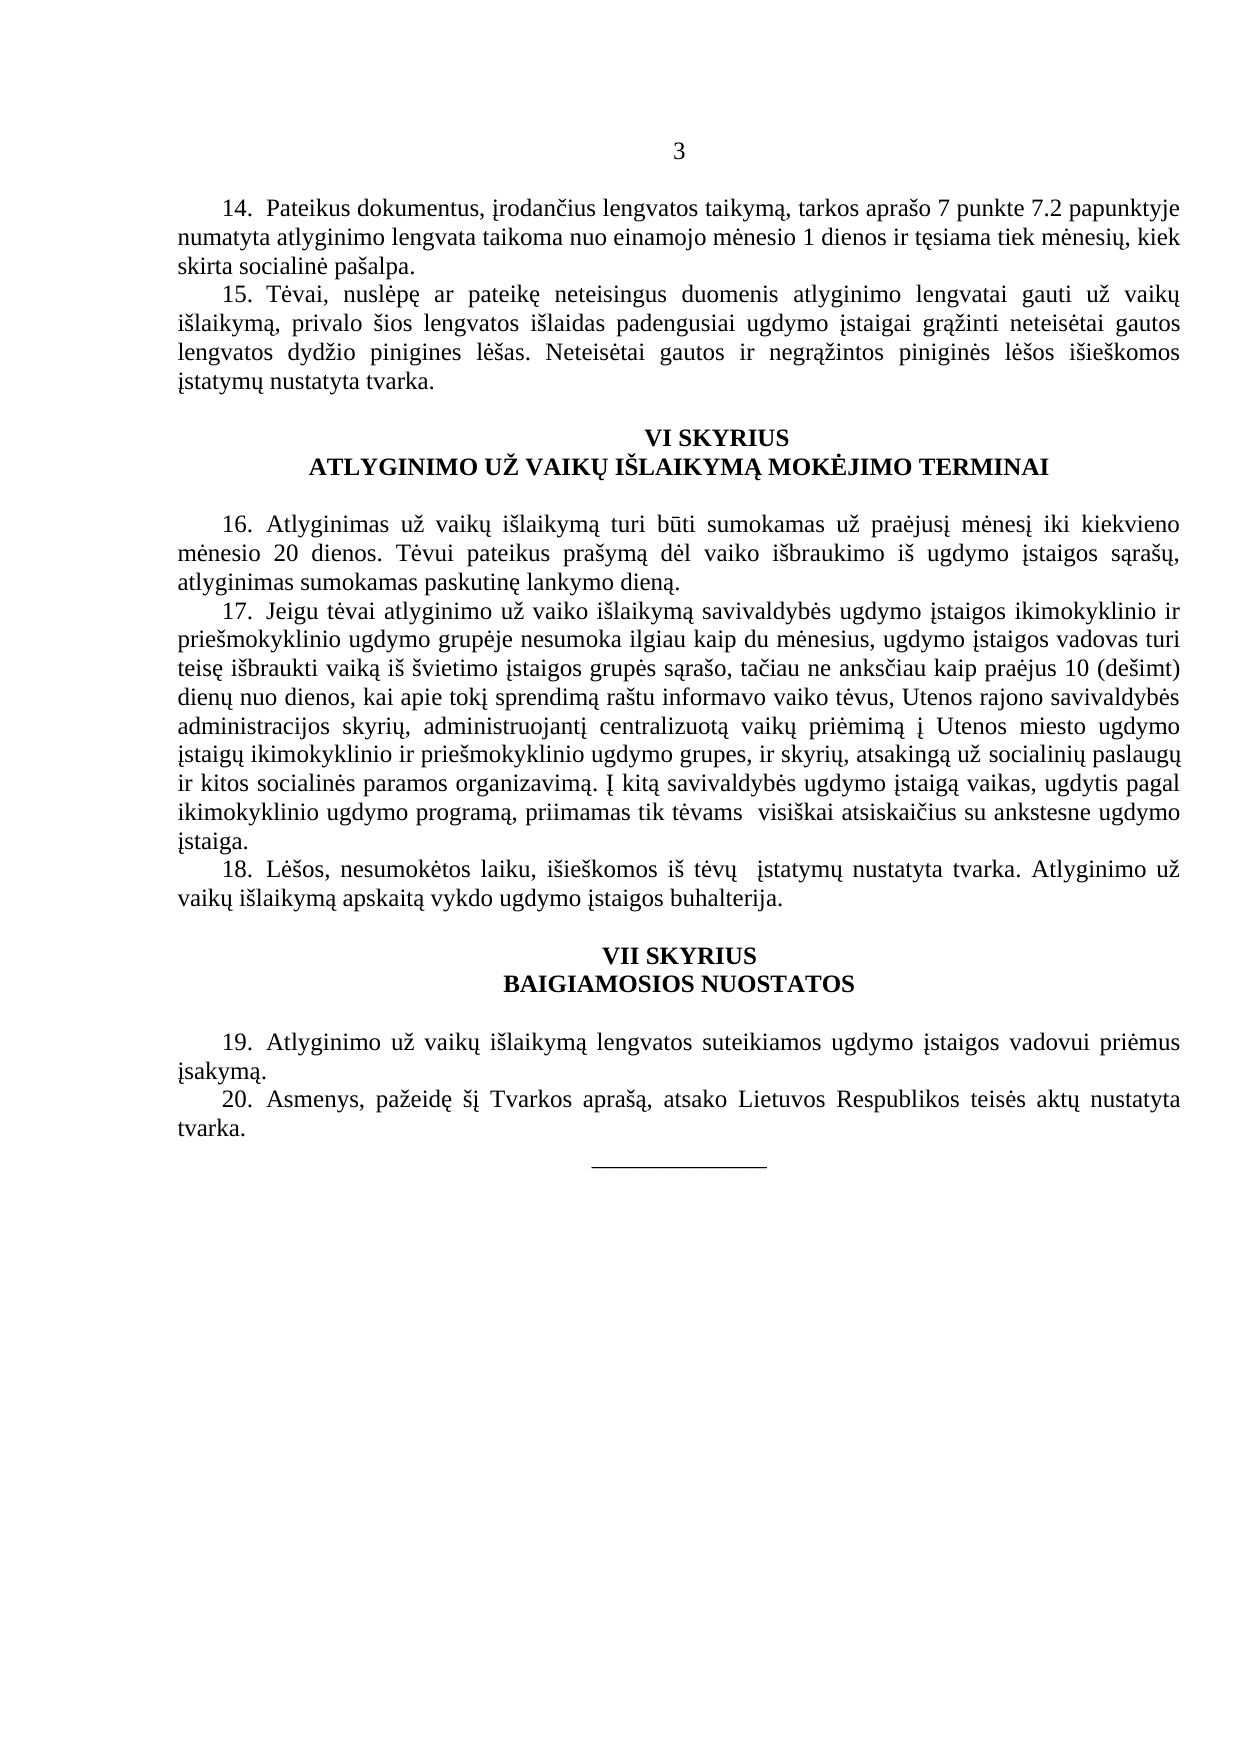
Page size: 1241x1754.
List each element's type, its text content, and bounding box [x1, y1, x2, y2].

text ATLYGINIMO UŽ VAIKŲ IŠLAIKYMĄ MOKĖJIMO TERMINAI [177, 452, 1181, 481]
text 18. Lėšos, nesumokėtos laiku, išieškomos iš tėvų įstatymų nustatyta tvarka. Atlyginimo už vaikų išlaikymą apskaitą vykdo ugdymo įstaigos buhalterija. [177, 854, 1181, 912]
text ______________ [177, 1142, 1181, 1171]
text BAIGIAMOSIOS NUOSTATOS [177, 969, 1181, 998]
text VI SKYRIUS [177, 423, 1181, 452]
text 20. Asmenys, pažeidę šį Tvarkos aprašą, atsako Lietuvos Respublikos teisės aktų nustatyta tvarka. [177, 1084, 1181, 1142]
text 19. Atlyginimo už vaikų išlaikymą lengvatos suteikiamos ugdymo įstaigos vadovui priėmus įsakymą. [177, 1027, 1181, 1084]
text 17. Jeigu tėvai atlyginimo už vaiko išlaikymą savivaldybės ugdymo įstaigos ikimokyklinio ir priešmokyklinio ugdymo grupėje nesumoka ilgiau kaip du mėnesius, ugdymo įstaigos vadovas turi teisę išbraukti vaiką iš švietimo įstaigos grupės sąrašo, tačiau ne anksčiau kaip praėjus 10 (dešimt) dienų nuo dienos, kai apie tokį sprendimą raštu informavo vaiko tėvus, Utenos rajono savivaldybės administracijos skyrių, administruojantį centralizuotą vaikų priėmimą į Utenos miesto ugdymo įstaigų ikimokyklinio ir priešmokyklinio ugdymo grupes, ir skyrių, atsakingą už socialinių paslaugų ir kitos socialinės paramos organizavimą. Į kitą savivaldybės ugdymo įstaigą vaikas, ugdytis pagal ikimokyklinio ugdymo programą, priimamas tik tėvams visiškai atsiskaičius su ankstesne ugdymo įstaiga. [177, 596, 1181, 854]
text VII SKYRIUS [177, 941, 1181, 969]
text 15. Tėvai, nuslėpę ar pateikę neteisingus duomenis atlyginimo lengvatai gauti už vaikų išlaikymą, privalo šios lengvatos išlaidas padengusiai ugdymo įstaigai grąžinti neteisėtai gautos lengvatos dydžio pinigines lėšas. Neteisėtai gautos ir negrąžintos piniginės lėšos išieškomos įstatymų nustatyta tvarka. [177, 279, 1181, 394]
text 16. Atlyginimas už vaikų išlaikymą turi būti sumokamas už praėjusį mėnesį iki kiekvieno mėnesio 20 dienos. Tėvui pateikus prašymą dėl vaiko išbraukimo iš ugdymo įstaigos sąrašų, atlyginimas sumokamas paskutinę lankymo dieną. [177, 509, 1181, 596]
text 14. Pateikus dokumentus, įrodančius lengvatos taikymą, tarkos aprašo 7 punkte 7.2 papunktyje numatyta atlyginimo lengvata taikoma nuo einamojo mėnesio 1 dienos ir tęsiama tiek mėnesių, kiek skirta socialinė pašalpa. [177, 193, 1181, 279]
